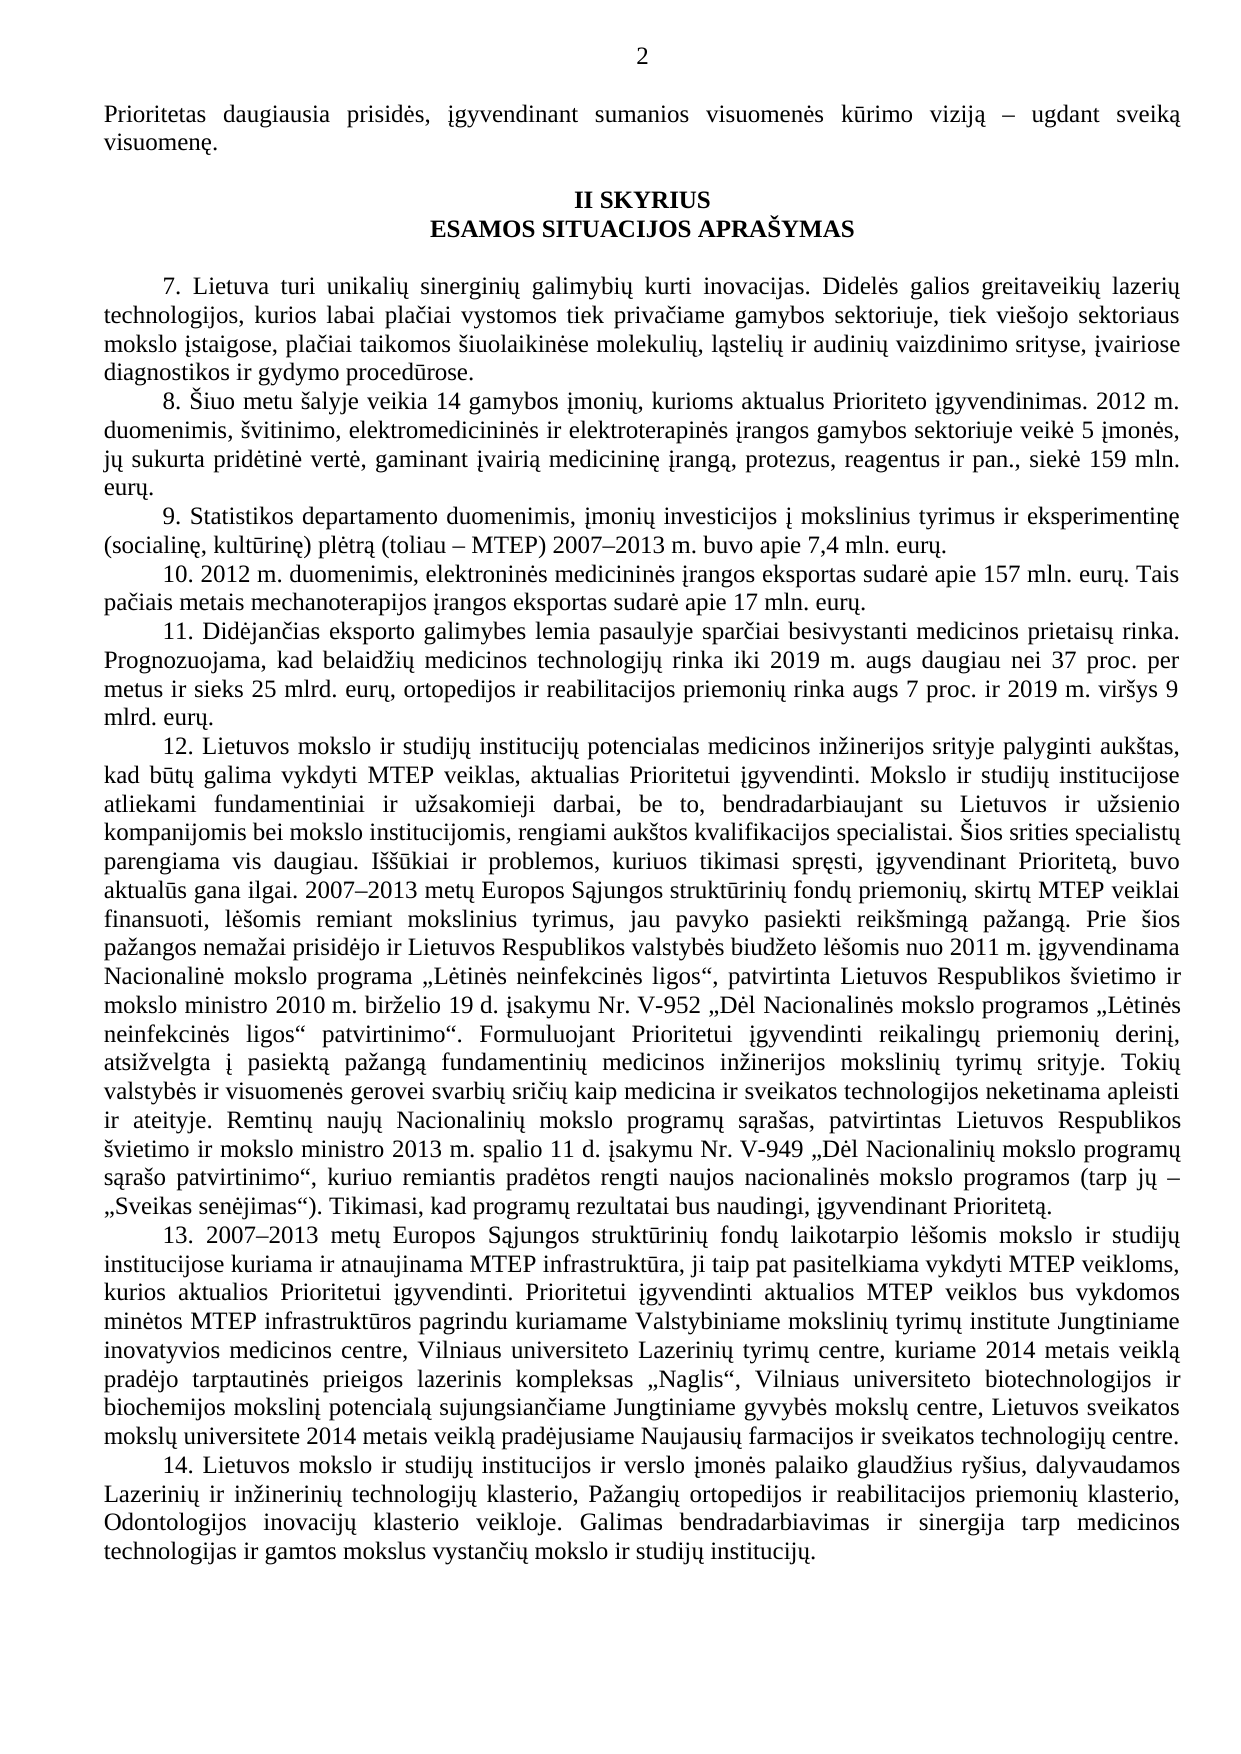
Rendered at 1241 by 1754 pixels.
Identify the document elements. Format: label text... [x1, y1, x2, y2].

text 11. Didėjančias eksporto galimybes lemia pasaulyje sparčiai besivystanti medicinos prietaisų rinka. Prognozuojama, kad belaidžių medicinos technologijų rinka iki 2019 m. augs daugiau nei 37 proc. per metus ir sieks 25 mlrd. eurų, ortopedijos ir reabilitacijos priemonių rinka augs 7 proc. ir 2019 m. viršys 9 mlrd. eurų. [103, 616, 1181, 731]
text 9. Statistikos departamento duomenimis, įmonių investicijos į mokslinius tyrimus ir eksperimentinę (socialinę, kultūrinę) plėtrą (toliau – MTEP) 2007–2013 m. buvo apie 7,4 mln. eurų. [103, 501, 1181, 559]
text 12. Lietuvos mokslo ir studijų institucijų potencialas medicinos inžinerijos srityje palyginti aukštas, kad būtų galima vykdyti MTEP veiklas, aktualias Prioritetui įgyvendinti. Mokslo ir studijų institucijose atliekami fundamentiniai ir užsakomieji darbai, be to, bendradarbiaujant su Lietuvos ir užsienio kompanijomis bei mokslo institucijomis, rengiami aukštos kvalifikacijos specialistai. Šios srities specialistų parengiama vis daugiau. Iššūkiai ir problemos, kuriuos tikimasi spręsti, įgyvendinant Prioritetą, buvo aktualūs gana ilgai. 2007–2013 metų Europos Sąjungos struktūrinių fondų priemonių, skirtų MTEP veiklai finansuoti, lėšomis remiant mokslinius tyrimus, jau pavyko pasiekti reikšmingą pažangą. Prie šios pažangos nemažai prisidėjo ir Lietuvos Respublikos valstybės biudžeto lėšomis nuo 2011 m. įgyvendinama Nacionalinė mokslo programa „Lėtinės neinfekcinės ligos“, patvirtinta Lietuvos Respublikos švietimo ir mokslo ministro 2010 m. birželio 19 d. įsakymu Nr. V-952 „Dėl Nacionalinės mokslo programos „Lėtinės neinfekcinės ligos“ patvirtinimo“. Formuluojant Prioritetui įgyvendinti reikalingų priemonių derinį, atsižvelgta į pasiektą pažangą fundamentinių medicinos inžinerijos mokslinių tyrimų srityje. Tokių valstybės ir visuomenės gerovei svarbių sričių kaip medicina ir sveikatos technologijos neketinama apleisti ir ateityje. Remtinų naujų Nacionalinių mokslo programų sąrašas, patvirtintas Lietuvos Respublikos švietimo ir mokslo ministro 2013 m. spalio 11 d. įsakymu Nr. V-949 „Dėl Nacionalinių mokslo programų sąrašo patvirtinimo“, kuriuo remiantis pradėtos rengti naujos nacionalinės mokslo programos (tarp jų – „Sveikas senėjimas“). Tikimasi, kad programų rezultatai bus naudingi, įgyvendinant Prioritetą. [103, 731, 1181, 1220]
text 7. Lietuva turi unikalių sinerginių galimybių kurti inovacijas. Didelės galios greitaveikių lazerių technologijos, kurios labai plačiai vystomos tiek privačiame gamybos sektoriuje, tiek viešojo sektoriaus mokslo įstaigose, plačiai taikomos šiuolaikinėse molekulių, ląstelių ir audinių vaizdinimo srityse, įvairiose diagnostikos ir gydymo procedūrose. [103, 271, 1181, 386]
text 14. Lietuvos mokslo ir studijų institucijos ir verslo įmonės palaiko glaudžius ryšius, dalyvaudamos Lazerinių ir inžinerinių technologijų klasterio, Pažangių ortopedijos ir reabilitacijos priemonių klasterio, Odontologijos inovacijų klasterio veikloje. Galimas bendradarbiavimas ir sinergija tarp medicinos technologijas ir gamtos mokslus vystančių mokslo ir studijų institucijų. [103, 1450, 1181, 1565]
text 10. 2012 m. duomenimis, elektroninės medicininės įrangos eksportas sudarė apie 157 mln. eurų. Tais pačiais metais mechanoterapijos įrangos eksportas sudarė apie 17 mln. eurų. [103, 559, 1181, 616]
text ESAMOS SITUACIJOS APRAŠYMAS [103, 214, 1181, 242]
text 8. Šiuo metu šalyje veikia 14 gamybos įmonių, kurioms aktualus Prioriteto įgyvendinimas. 2012 m. duomenimis, švitinimo, elektromedicininės ir elektroterapinės įrangos gamybos sektoriuje veikė 5 įmonės, jų sukurta pridėtinė vertė, gaminant įvairią medicininę įrangą, protezus, reagentus ir pan., siekė 159 mln. eurų. [103, 386, 1181, 501]
text 13. 2007–2013 metų Europos Sąjungos struktūrinių fondų laikotarpio lėšomis mokslo ir studijų institucijose kuriama ir atnaujinama MTEP infrastruktūra, ji taip pat pasitelkiama vykdyti MTEP veikloms, kurios aktualios Prioritetui įgyvendinti. Prioritetui įgyvendinti aktualios MTEP veiklos bus vykdomos minėtos MTEP infrastruktūros pagrindu kuriamame Valstybiniame mokslinių tyrimų institute Jungtiniame inovatyvios medicinos centre, Vilniaus universiteto Lazerinių tyrimų centre, kuriame 2014 metais veiklą pradėjo tarptautinės prieigos lazerinis kompleksas „Naglis“, Vilniaus universiteto biotechnologijos ir biochemijos mokslinį potencialą sujungsiančiame Jungtiniame gyvybės mokslų centre, Lietuvos sveikatos mokslų universitete 2014 metais veiklą pradėjusiame Naujausių farmacijos ir sveikatos technologijų centre. [103, 1220, 1181, 1450]
text II SKYRIUS [103, 185, 1181, 214]
text Prioritetas daugiausia prisidės, įgyvendinant sumanios visuomenės kūrimo viziją – ugdant sveiką visuomenę. [103, 99, 1181, 156]
